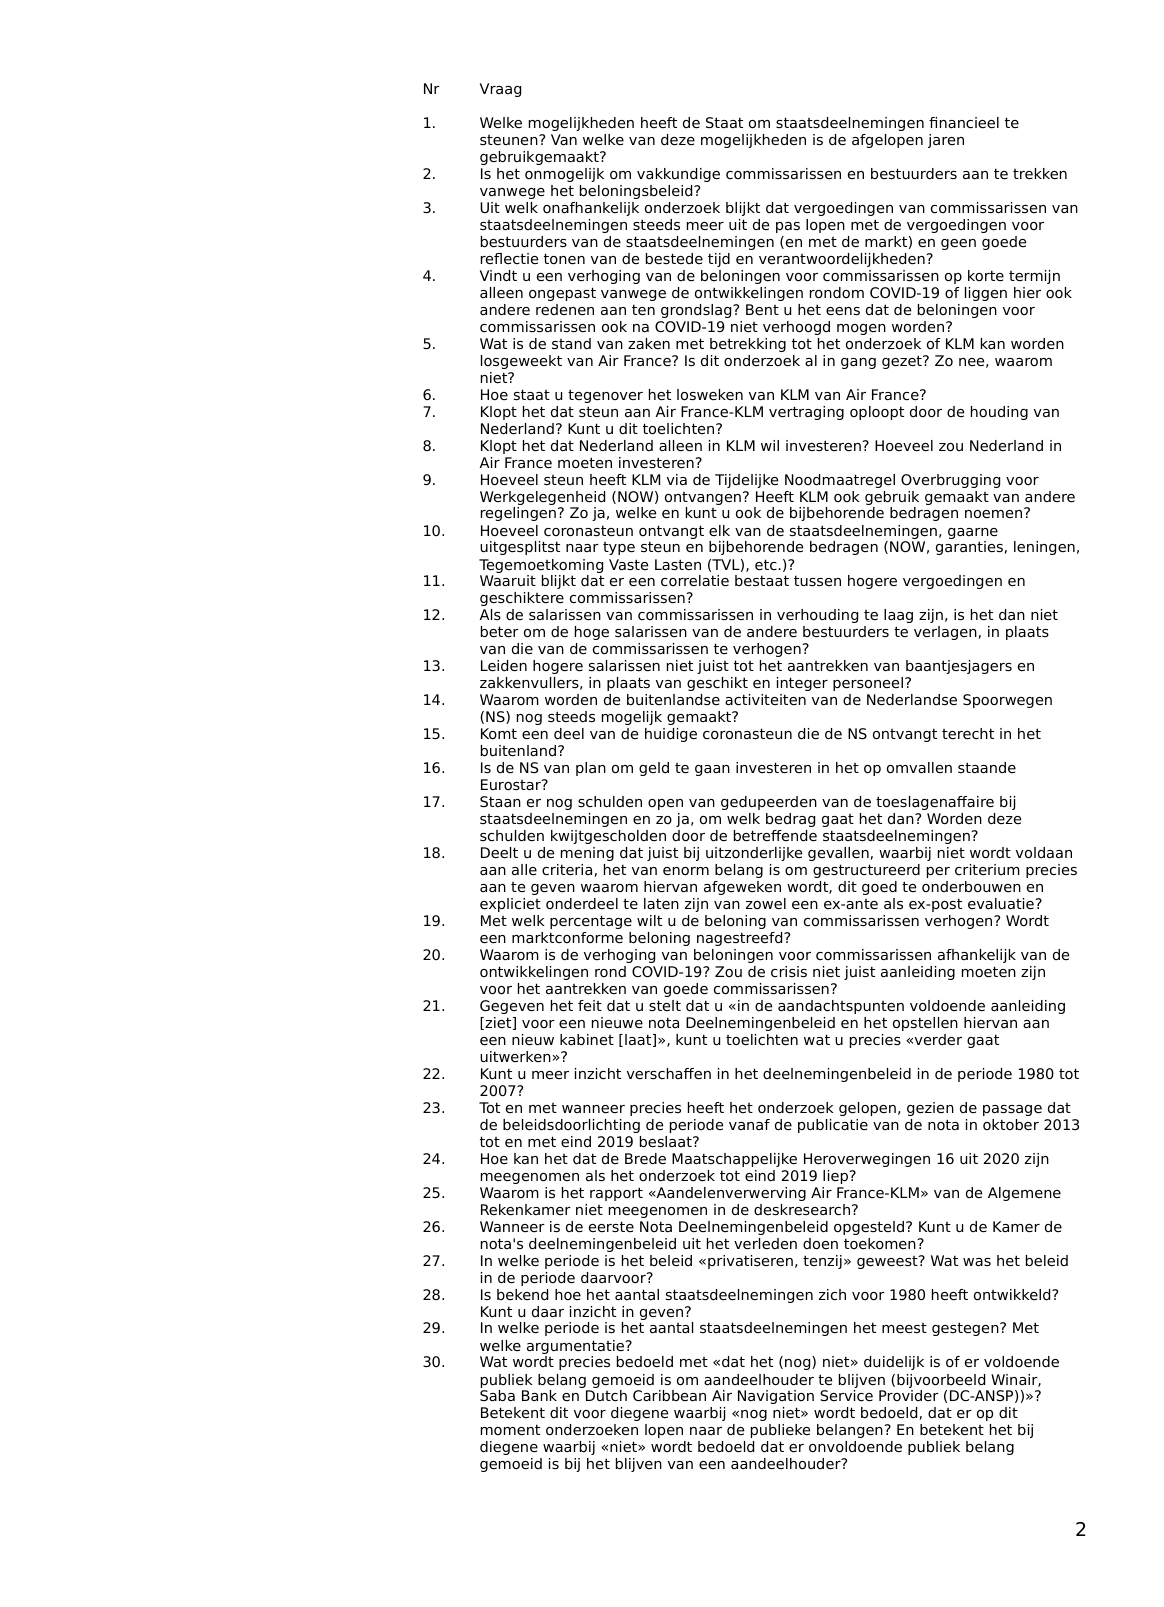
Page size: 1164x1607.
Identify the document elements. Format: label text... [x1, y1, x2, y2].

table_cell 20. [422, 947, 473, 998]
table_cell Deelt u de mening dat juist bij uitzonderlijke gevallen, waarbij niet wordt voldaan aan alle criteria, het van enorm belang is om gestructureerd per criterium precies aan te geven waarom hiervan afgeweken wordt, dit goed te onderbouwen en expliciet onderdeel te laten zijn van zowel een ex-ante als ex-post evaluatie? [473, 845, 1087, 913]
table_cell Met welk percentage wilt u de beloning van commissarissen verhogen? Wordt een marktconforme beloning nagestreefd? [473, 913, 1087, 947]
table_cell 7. [422, 404, 473, 437]
table_cell 5. [422, 336, 473, 387]
table_cell Kunt u meer inzicht verschaffen in het deelnemingenbeleid in de periode 1980 tot 2007? [473, 1066, 1087, 1100]
table_cell Uit welk onafhankelijk onderzoek blijkt dat vergoedingen van commissarissen van staatsdeelnemingen steeds meer uit de pas lopen met de vergoedingen voor bestuurders van de staatsdeelnemingen (en met de markt) en geen goede reflectie tonen van de bestede tijd en verantwoordelijkheden? [473, 200, 1087, 268]
table_cell Is de NS van plan om geld te gaan investeren in het op omvallen staande Eurostar? [473, 760, 1087, 794]
table_cell 4. [422, 268, 473, 336]
table_cell Waaruit blijkt dat er een correlatie bestaat tussen hogere vergoedingen en geschiktere commissarissen? [473, 573, 1087, 607]
table_cell 30. [422, 1354, 473, 1473]
table_cell 23. [422, 1100, 473, 1151]
table_cell Is bekend hoe het aantal staatsdeelnemingen zich voor 1980 heeft ontwikkeld? Kunt u daar inzicht in geven? [473, 1286, 1087, 1320]
table_cell 16. [422, 760, 473, 794]
table_cell Wat wordt precies bedoeld met «dat het (nog) niet» duidelijk is of er voldoende publiek belang gemoeid is om aandeelhouder te blijven (bijvoorbeeld Winair, Saba Bank en Dutch Caribbean Air Navigation Service Provider (DC-ANSP))»? Betekent dit voor diegene waarbij «nog niet» wordt bedoeld, dat er op dit moment onderzoeken lopen naar de publieke belangen? En betekent het bij diegene waarbij «niet» wordt bedoeld dat er onvoldoende publiek belang gemoeid is bij het blijven van een aandeelhouder? [473, 1354, 1087, 1473]
table_cell Hoeveel steun heeft KLM via de Tijdelijke Noodmaatregel Overbrugging voor Werkgelegenheid (NOW) ontvangen? Heeft KLM ook gebruik gemaakt van andere regelingen? Zo ja, welke en kunt u ook de bijbehorende bedragen noemen? [473, 471, 1087, 522]
table_cell 28. [422, 1286, 473, 1320]
table_cell Hoe kan het dat de Brede Maatschappelijke Heroverwegingen 16 uit 2020 zijn meegenomen als het onderzoek tot eind 2019 liep? [473, 1151, 1087, 1184]
table_cell Klopt het dat steun aan Air France-KLM vertraging oploopt door de houding van Nederland? Kunt u dit toelichten? [473, 404, 1087, 437]
table_cell 2. [422, 166, 473, 200]
table_cell 1. [422, 115, 473, 166]
table_cell 26. [422, 1219, 473, 1252]
table_cell 3. [422, 200, 473, 268]
table_cell Staan er nog schulden open van gedupeerden van de toeslagenaffaire bij staatsdeelnemingen en zo ja, om welk bedrag gaat het dan? Worden deze schulden kwijtgescholden door de betreffende staatsdeelnemingen? [473, 794, 1087, 845]
table_cell Welke mogelijkheden heeft de Staat om staatsdeelnemingen financieel te steunen? Van welke van deze mogelijkheden is de afgelopen jaren gebruikgemaakt? [473, 115, 1087, 166]
table_cell Wat is de stand van zaken met betrekking tot het onderzoek of KLM kan worden losgeweekt van Air France? Is dit onderzoek al in gang gezet? Zo nee, waarom niet? [473, 336, 1087, 387]
table_cell 8. [422, 438, 473, 471]
table_cell Wanneer is de eerste Nota Deelnemingenbeleid opgesteld? Kunt u de Kamer de nota's deelnemingenbeleid uit het verleden doen toekomen? [473, 1219, 1087, 1252]
table_cell 25. [422, 1185, 473, 1218]
table_cell 17. [422, 794, 473, 845]
table_cell 15. [422, 726, 473, 760]
table_cell Waarom is de verhoging van beloningen voor commissarissen afhankelijk van de ontwikkelingen rond COVID-19? Zou de crisis niet juist aanleiding moeten zijn voor het aantrekken van goede commissarissen? [473, 947, 1087, 998]
table_cell Waarom worden de buitenlandse activiteiten van de Nederlandse Spoorwegen (NS) nog steeds mogelijk gemaakt? [473, 692, 1087, 726]
table_header Nr [422, 81, 473, 98]
table_cell Tot en met wanneer precies heeft het onderzoek gelopen, gezien de passage dat de beleidsdoorlichting de periode vanaf de publicatie van de nota in oktober 2013 tot en met eind 2019 beslaat? [473, 1100, 1087, 1151]
table_cell 11. [422, 573, 473, 607]
table_header Vraag [473, 81, 1087, 98]
table_cell 6. [422, 387, 473, 403]
table_cell In welke periode is het beleid «privatiseren, tenzij» geweest? Wat was het beleid in de periode daarvoor? [473, 1253, 1087, 1286]
table_cell [473, 98, 1087, 115]
table_cell In welke periode is het aantal staatsdeelnemingen het meest gestegen? Met welke argumentatie? [473, 1320, 1087, 1354]
table_cell 24. [422, 1151, 473, 1184]
table_cell 22. [422, 1066, 473, 1100]
table_cell Gegeven het feit dat u stelt dat u «in de aandachtspunten voldoende aanleiding [ziet] voor een nieuwe nota Deelnemingenbeleid en het opstellen hiervan aan een nieuw kabinet [laat]», kunt u toelichten wat u precies «verder gaat uitwerken»? [473, 998, 1087, 1066]
table_cell 9. [422, 471, 473, 522]
table_cell 21. [422, 998, 473, 1066]
table_cell Vindt u een verhoging van de beloningen voor commissarissen op korte termijn alleen ongepast vanwege de ontwikkelingen rondom COVID-19 of liggen hier ook andere redenen aan ten grondslag? Bent u het eens dat de beloningen voor commissarissen ook na COVID-19 niet verhoogd mogen worden? [473, 268, 1087, 336]
table_cell Als de salarissen van commissarissen in verhouding te laag zijn, is het dan niet beter om de hoge salarissen van de andere bestuurders te verlagen, in plaats van die van de commissarissen te verhogen? [473, 607, 1087, 658]
table_cell 29. [422, 1320, 473, 1354]
table_cell Waarom is het rapport «Aandelenverwerving Air France-KLM» van de Algemene Rekenkamer niet meegenomen in de deskresearch? [473, 1185, 1087, 1218]
table_cell Is het onmogelijk om vakkundige commissarissen en bestuurders aan te trekken vanwege het beloningsbeleid? [473, 166, 1087, 200]
table_cell Leiden hogere salarissen niet juist tot het aantrekken van baantjesjagers en zakkenvullers, in plaats van geschikt en integer personeel? [473, 658, 1087, 692]
table_cell Hoeveel coronasteun ontvangt elk van de staatsdeelnemingen, gaarne uitgesplitst naar type steun en bijbehorende bedragen (NOW, garanties, leningen, Tegemoetkoming Vaste Lasten (TVL), etc.)? [473, 523, 1087, 573]
table_cell 12. [422, 607, 473, 658]
table_cell Klopt het dat Nederland alleen in KLM wil investeren? Hoeveel zou Nederland in Air France moeten investeren? [473, 438, 1087, 471]
table_cell 19. [422, 913, 473, 947]
table_cell Komt een deel van de huidige coronasteun die de NS ontvangt terecht in het buitenland? [473, 726, 1087, 760]
table_cell 10. [422, 523, 473, 573]
table_cell 14. [422, 692, 473, 726]
table_cell 27. [422, 1253, 473, 1286]
table_cell 18. [422, 845, 473, 913]
table_cell Hoe staat u tegenover het losweken van KLM van Air France? [473, 387, 1087, 403]
table_cell 13. [422, 658, 473, 692]
table_cell [422, 98, 473, 115]
